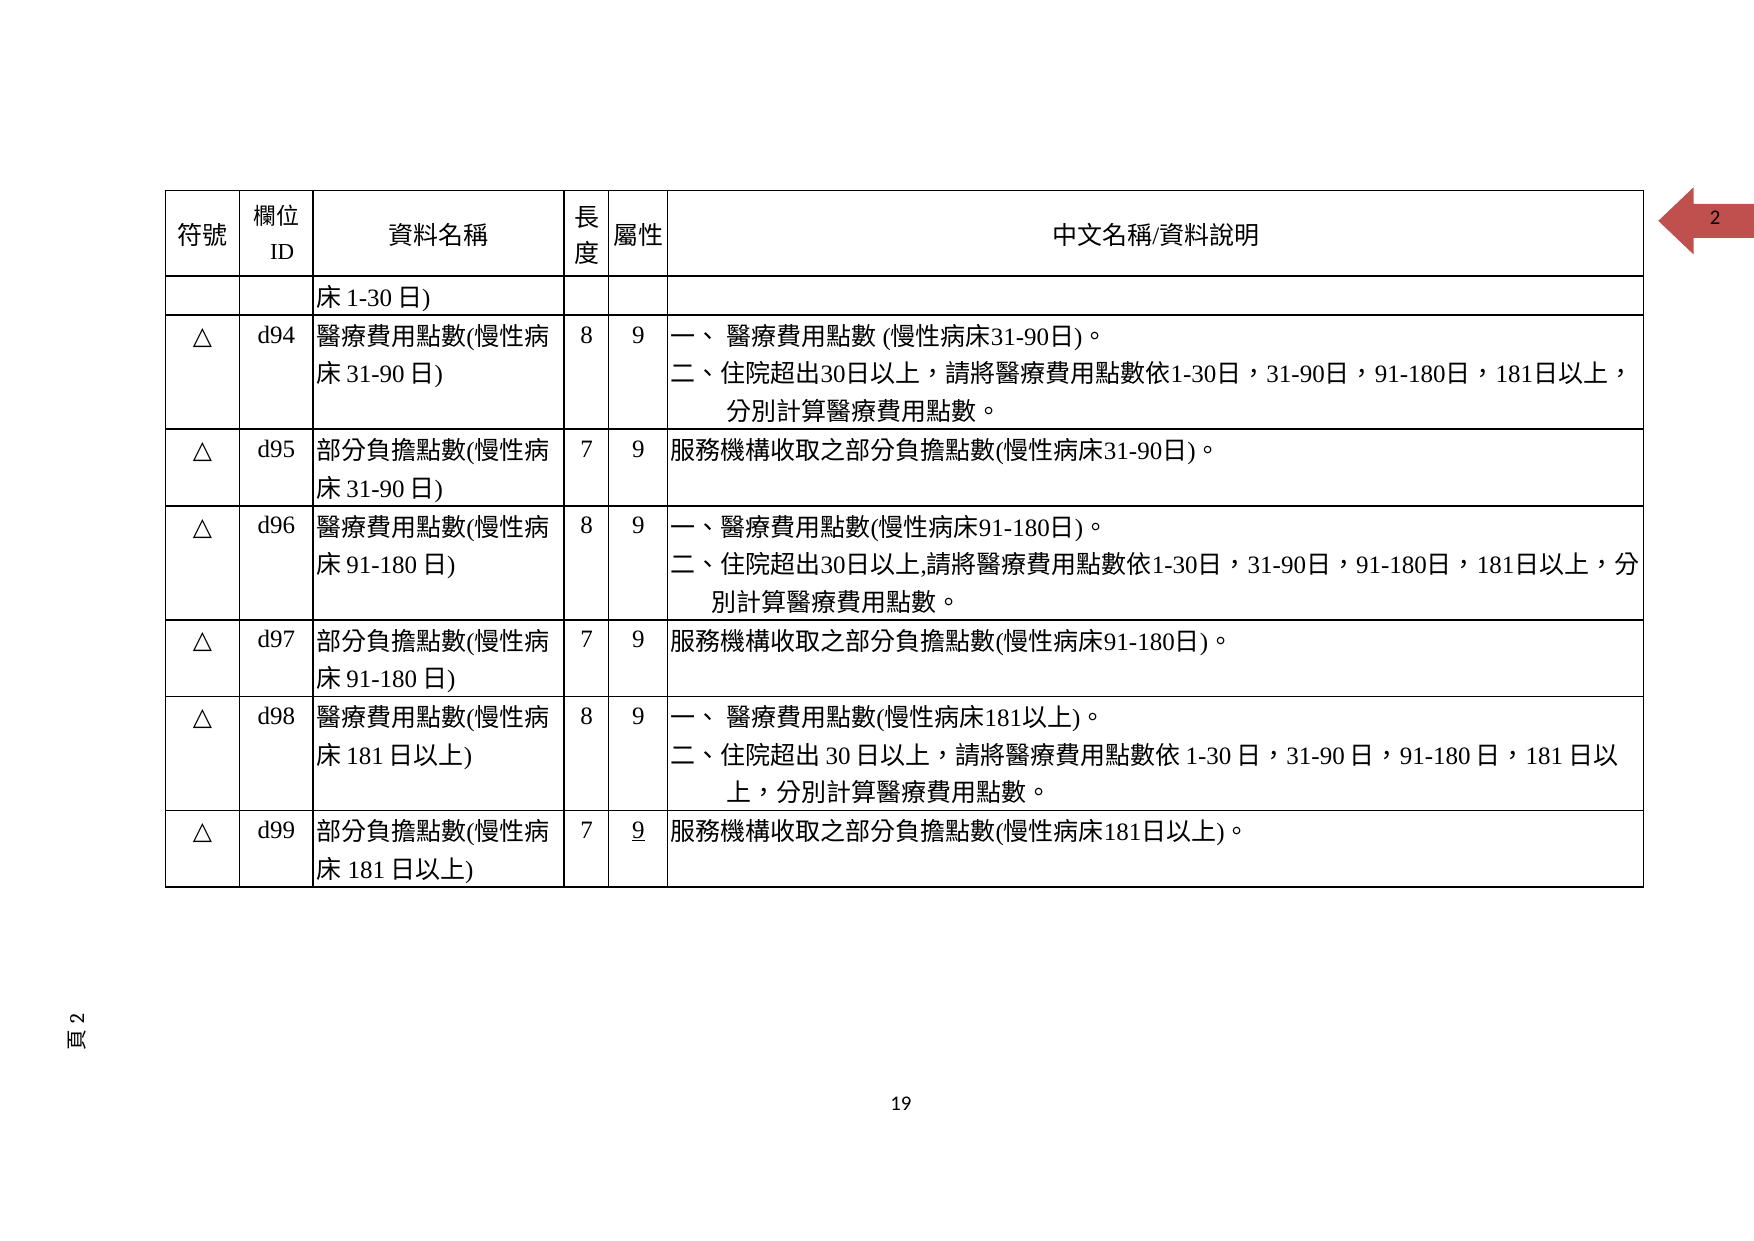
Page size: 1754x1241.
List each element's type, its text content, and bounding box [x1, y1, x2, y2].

table_cell d97 [240, 621, 312, 696]
table_cell △ [166, 507, 239, 619]
table_cell 8 [565, 507, 608, 619]
table_cell 9 [609, 507, 667, 619]
table_header 資料名稱 [314, 191, 563, 275]
table_cell 8 [565, 697, 608, 809]
table_cell 部分負擔點數(慢性病床 181日以上) [314, 811, 563, 886]
table_cell 部分負擔點數(慢性病床91-180日) [314, 621, 563, 696]
table_cell 7 [565, 621, 608, 696]
table_header 符號 [166, 191, 239, 275]
table_cell [668, 277, 1643, 314]
table_cell 醫療費用點數 (慢性病床31-90日)。 二、住院超出30日以上，請將醫療費用點數依1-30日，31-90日，91-180日，181日以上，分別計算醫療費用點數。 [668, 316, 1643, 428]
table_cell 部分負擔點數(慢性病床31-90日) [314, 430, 563, 505]
table_cell 服務機構收取之部分負擔點數(慢性病床181日以上)。 [668, 811, 1643, 886]
table_cell 9 [609, 621, 667, 696]
table_cell 7 [565, 430, 608, 505]
table_cell 醫療費用點數(慢性病床31-90日) [314, 316, 563, 428]
table_header 長度 [565, 191, 608, 275]
table_cell 一、醫療費用點數(慢性病床91-180日)。 二、住院超出30日以上,請將醫療費用點數依1-30日，31-90日，91-180日，181日以上，分別計算醫療費用點數。 [668, 507, 1643, 619]
table_cell [609, 277, 667, 314]
table_cell d95 [240, 430, 312, 505]
table_cell 9 [609, 697, 667, 809]
table_header 屬性 [609, 191, 667, 275]
table_cell 9 [609, 430, 667, 505]
table_cell △ [166, 697, 239, 809]
table_cell [565, 277, 608, 314]
table_cell 床1-30日) [314, 277, 563, 314]
table_cell d99 [240, 811, 312, 886]
table_cell 8 [565, 316, 608, 428]
table_cell △ [166, 430, 239, 505]
table_cell 服務機構收取之部分負擔點數(慢性病床31-90日)。 [668, 430, 1643, 505]
table_cell 醫療費用點數(慢性病床91-180日) [314, 507, 563, 619]
table_cell △ [166, 811, 239, 886]
table_cell 9 [609, 316, 667, 428]
table_cell d98 [240, 697, 312, 809]
table_cell d94 [240, 316, 312, 428]
table_cell △ [166, 316, 239, 428]
table_cell [240, 277, 312, 314]
table_header 中文名稱/資料說明 [668, 191, 1643, 275]
table_cell △ [166, 621, 239, 696]
table_cell [166, 277, 239, 314]
table_cell 9 [609, 811, 667, 886]
table_header 欄位 ID [240, 191, 312, 275]
table_cell 7 [565, 811, 608, 886]
table_cell 醫療費用點數(慢性病床181日以上) [314, 697, 563, 809]
table_cell d96 [240, 507, 312, 619]
table_cell 醫療費用點數(慢性病床181以上)。 二、住院超出30日以上，請將醫療費用點數依1-30日，31-90日，91-180日，181日以上，分別計算醫療費用點數。 [668, 697, 1643, 809]
table_cell 服務機構收取之部分負擔點數(慢性病床91-180日)。 [668, 621, 1643, 696]
